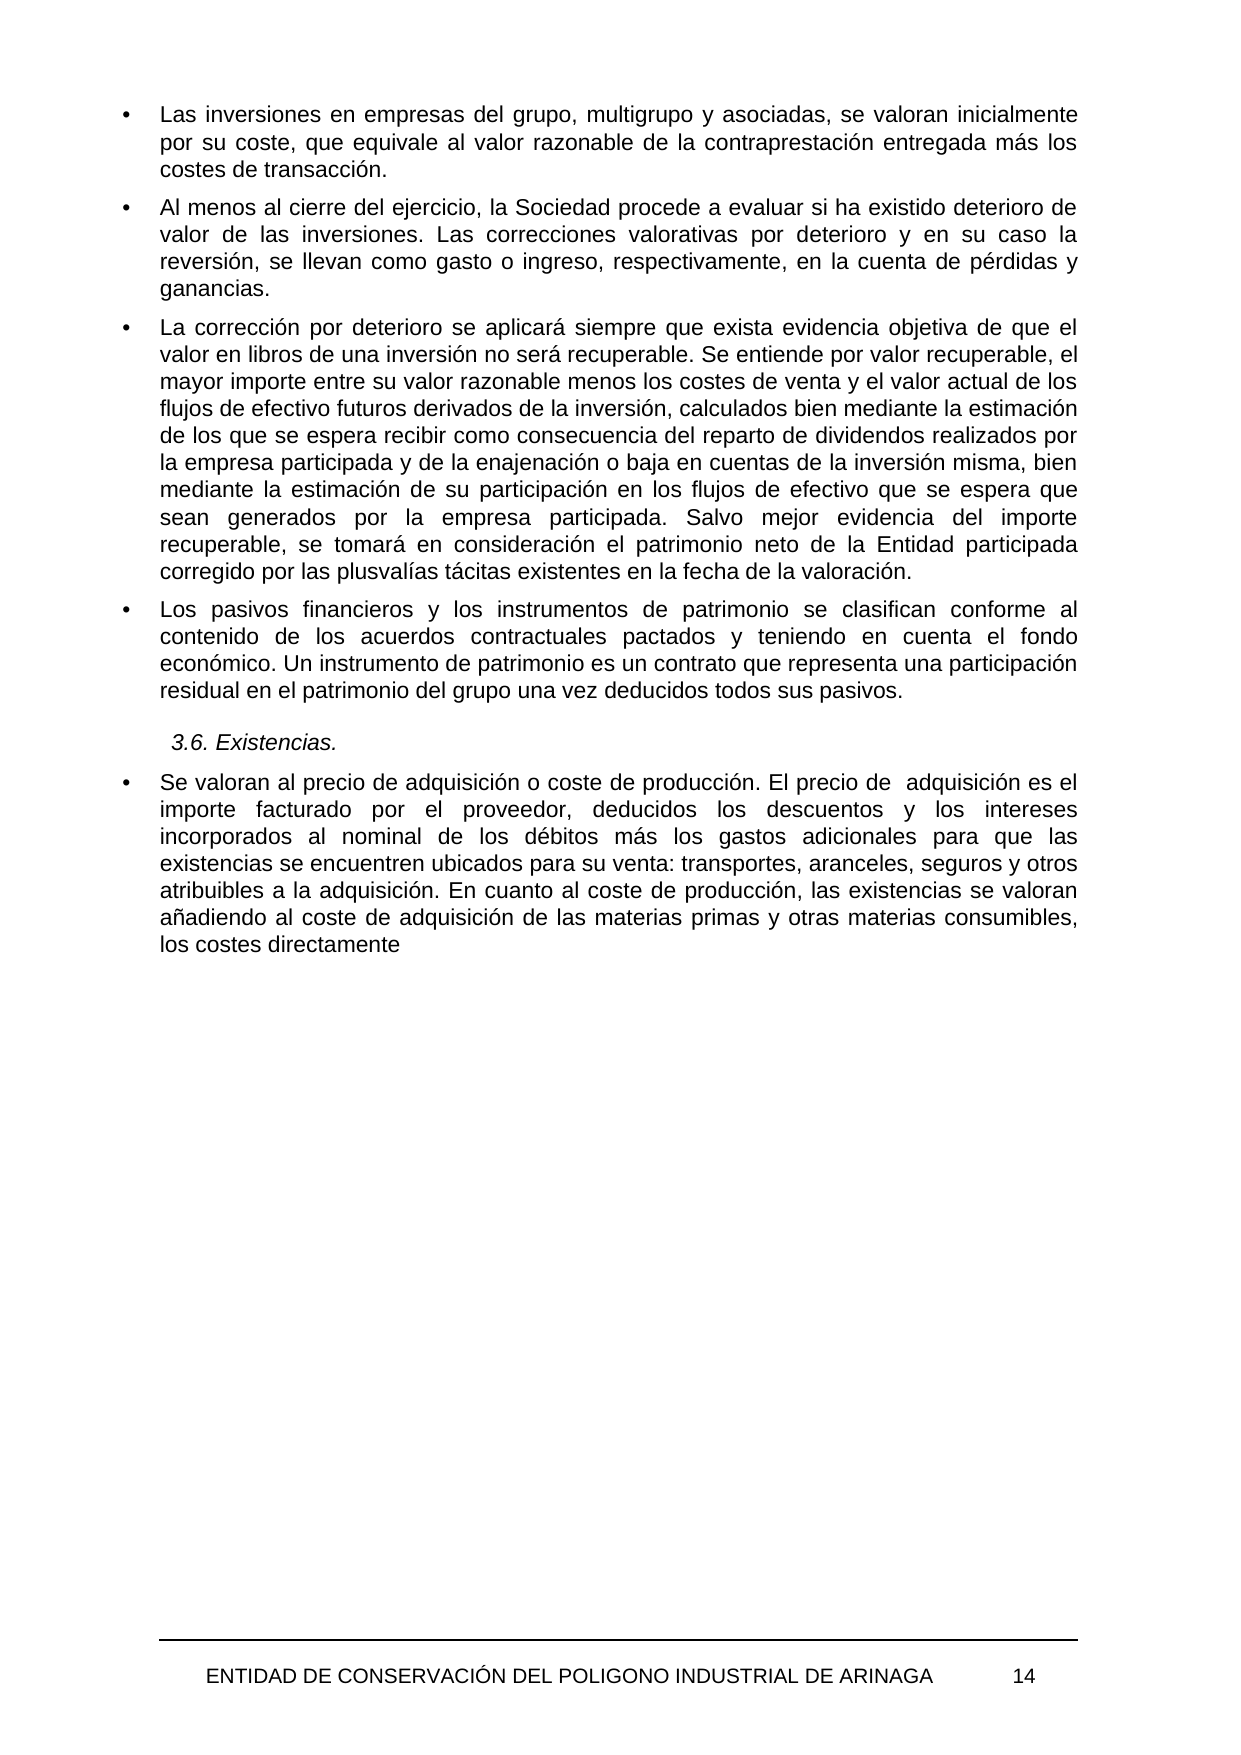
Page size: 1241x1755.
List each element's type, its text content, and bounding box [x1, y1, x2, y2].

list Las inversiones en empresas del grupo, multigrupo y asociadas, se valoran inicialmente por su coste, que equivale al valor razonable de la contraprestación entregada más los costes de transacción. [122, 101, 1079, 182]
list Se valoran al precio de adquisición o coste de producción. El precio de adquisición es el importe facturado por el proveedor, deducidos los descuentos y los intereses incorporados al nominal de los débitos más los gastos adicionales para que las existencias se encuentren ubicados para su venta: transportes, aranceles, seguros y otros atribuibles a la adquisición. En cuanto al coste de producción, las existencias se valoran añadiendo al coste de adquisición de las materias primas y otras materias consumibles, los costes directamente [122, 768, 1079, 957]
list Los pasivos financieros y los instrumentos de patrimonio se clasifican conforme al contenido de los acuerdos contractuales pactados y teniendo en cuenta el fondo económico. Un instrumento de patrimonio es un contrato que representa una participación residual en el patrimonio del grupo una vez deducidos todos sus pasivos. [122, 596, 1079, 704]
text 3.6. Existencias. [158, 728, 1079, 755]
list Al menos al cierre del ejercicio, la Sociedad procede a evaluar si ha existido deterioro de valor de las inversiones. Las correcciones valorativas por deterioro y en su caso la reversión, se llevan como gasto o ingreso, respectivamente, en la cuenta de pérdidas y ganancias. [122, 194, 1079, 302]
list La corrección por deterioro se aplicará siempre que exista evidencia objetiva de que el valor en libros de una inversión no será recuperable. Se entiende por valor recuperable, el mayor importe entre su valor razonable menos los costes de venta y el valor actual de los flujos de efectivo futuros derivados de la inversión, calculados bien mediante la estimación de los que se espera recibir como consecuencia del reparto de dividendos realizados por la empresa participada y de la enajenación o baja en cuentas de la inversión misma, bien mediante la estimación de su participación en los flujos de efectivo que se espera que sean generados por la empresa participada. Salvo mejor evidencia del importe recuperable, se tomará en consideración el patrimonio neto de la Entidad participada corregido por las plusvalías tácitas existentes en la fecha de la valoración. [122, 314, 1079, 584]
